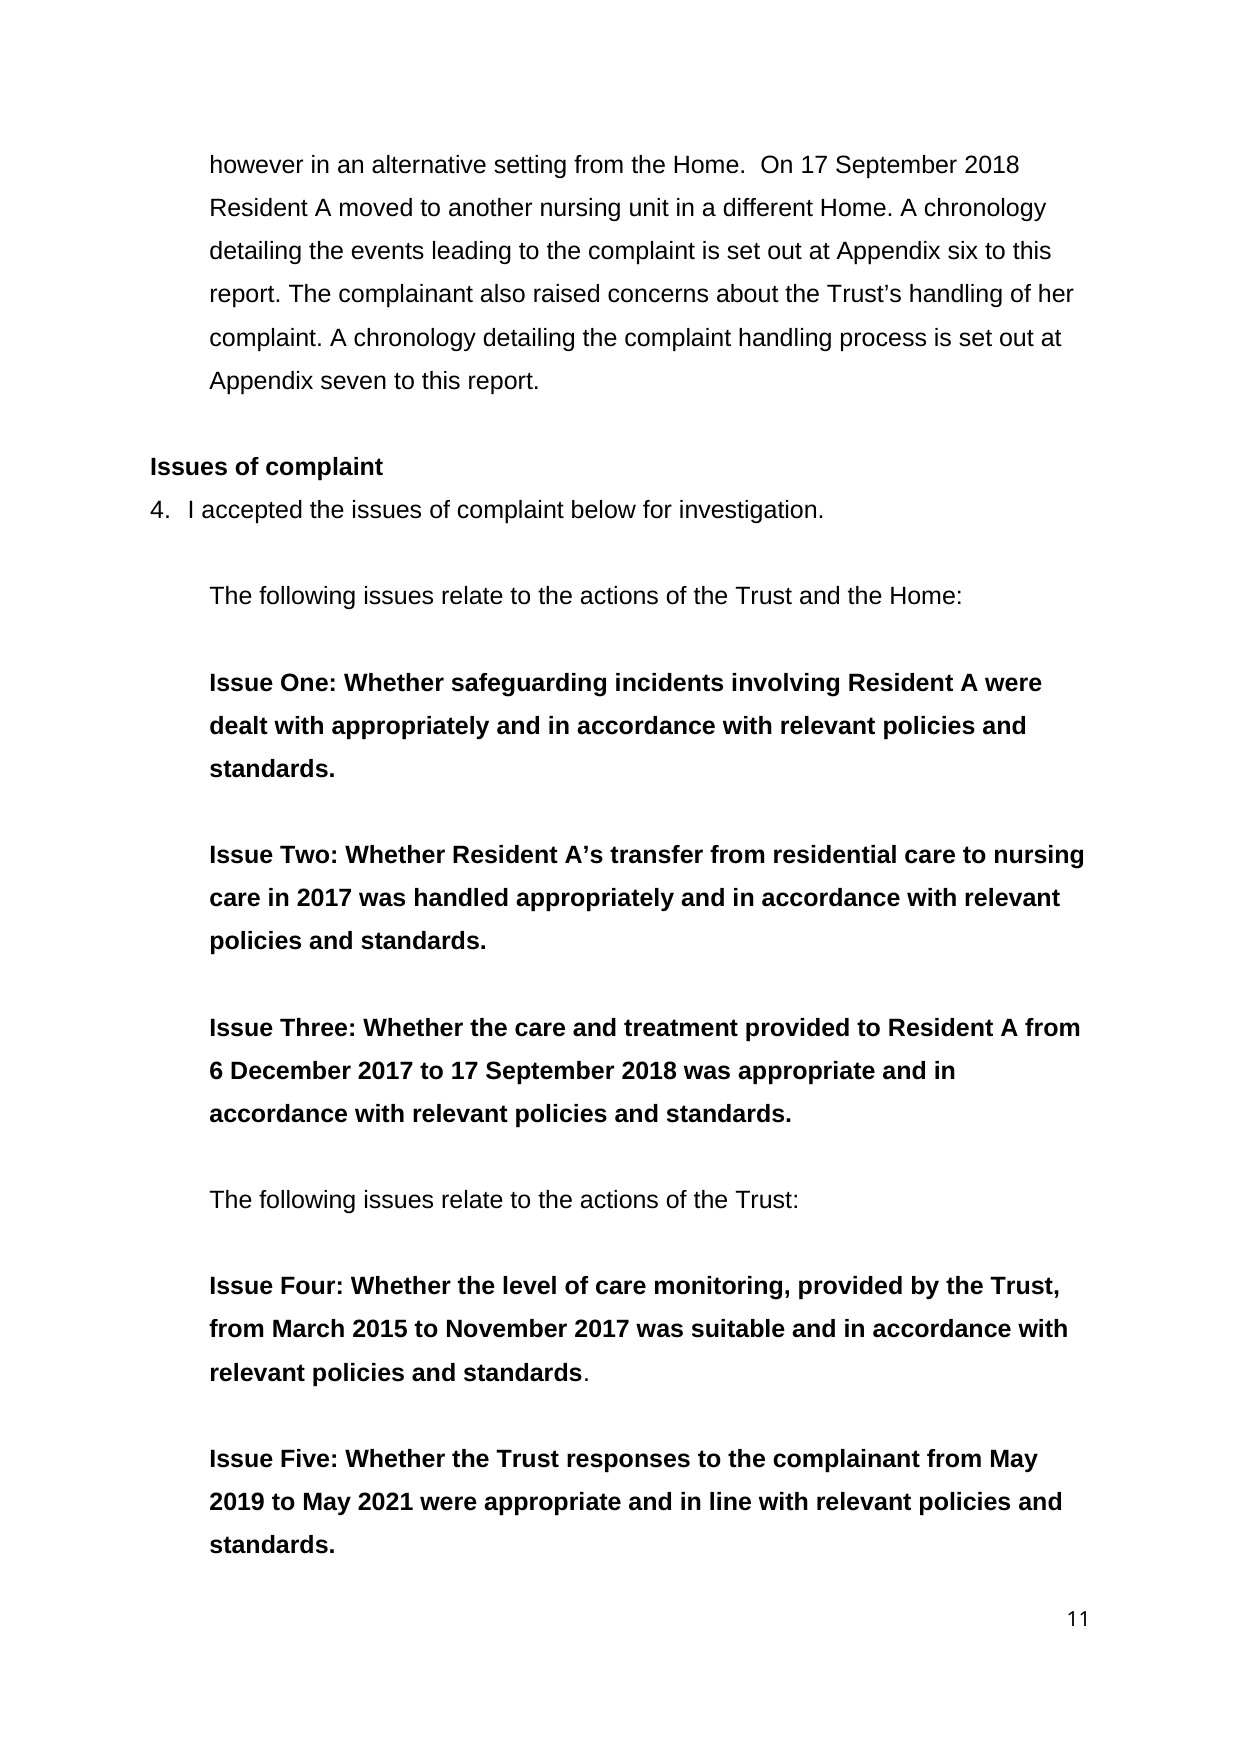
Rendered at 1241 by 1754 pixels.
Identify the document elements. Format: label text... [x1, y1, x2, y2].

text The following issues relate to the actions of the Trust: [150, 1185, 1090, 1214]
text Issues of complaint [150, 452, 1090, 481]
text Issue Five: Whether the Trust responses to the complainant from May 2019 to May 2021 were appropriate and in line with relevant policies and standards. [209, 1444, 1090, 1559]
list I accepted the issues of complaint below for investigation. [150, 495, 1090, 524]
text Issue Two: Whether Resident A’s transfer from residential care to nursing care in 2017 was handled appropriately and in accordance with relevant policies and standards. [150, 840, 1090, 955]
list however in an alternative setting from the Home. On 17 September 2018 Resident A moved to another nursing unit in a different Home. A chronology detailing the events leading to the complaint is set out at Appendix six to this report. The complainant also raised concerns about the Trust’s handling of her complaint. A chronology detailing the complaint handling process is set out at Appendix seven to this report. [150, 150, 1090, 394]
text Issue Three: Whether the care and treatment provided to Resident A from 6 December 2017 to 17 September 2018 was appropriate and in accordance with relevant policies and standards. [209, 1012, 1090, 1127]
text Issue One: Whether safeguarding incidents involving Resident A were dealt with appropriately and in accordance with relevant policies and standards. [150, 667, 1090, 782]
text Issue Four: Whether the level of care monitoring, provided by the Trust, from March 2015 to November 2017 was suitable and in accordance with relevant policies and standards. [209, 1271, 1090, 1386]
list The following issues relate to the actions of the Trust and the Home: [209, 581, 1090, 610]
